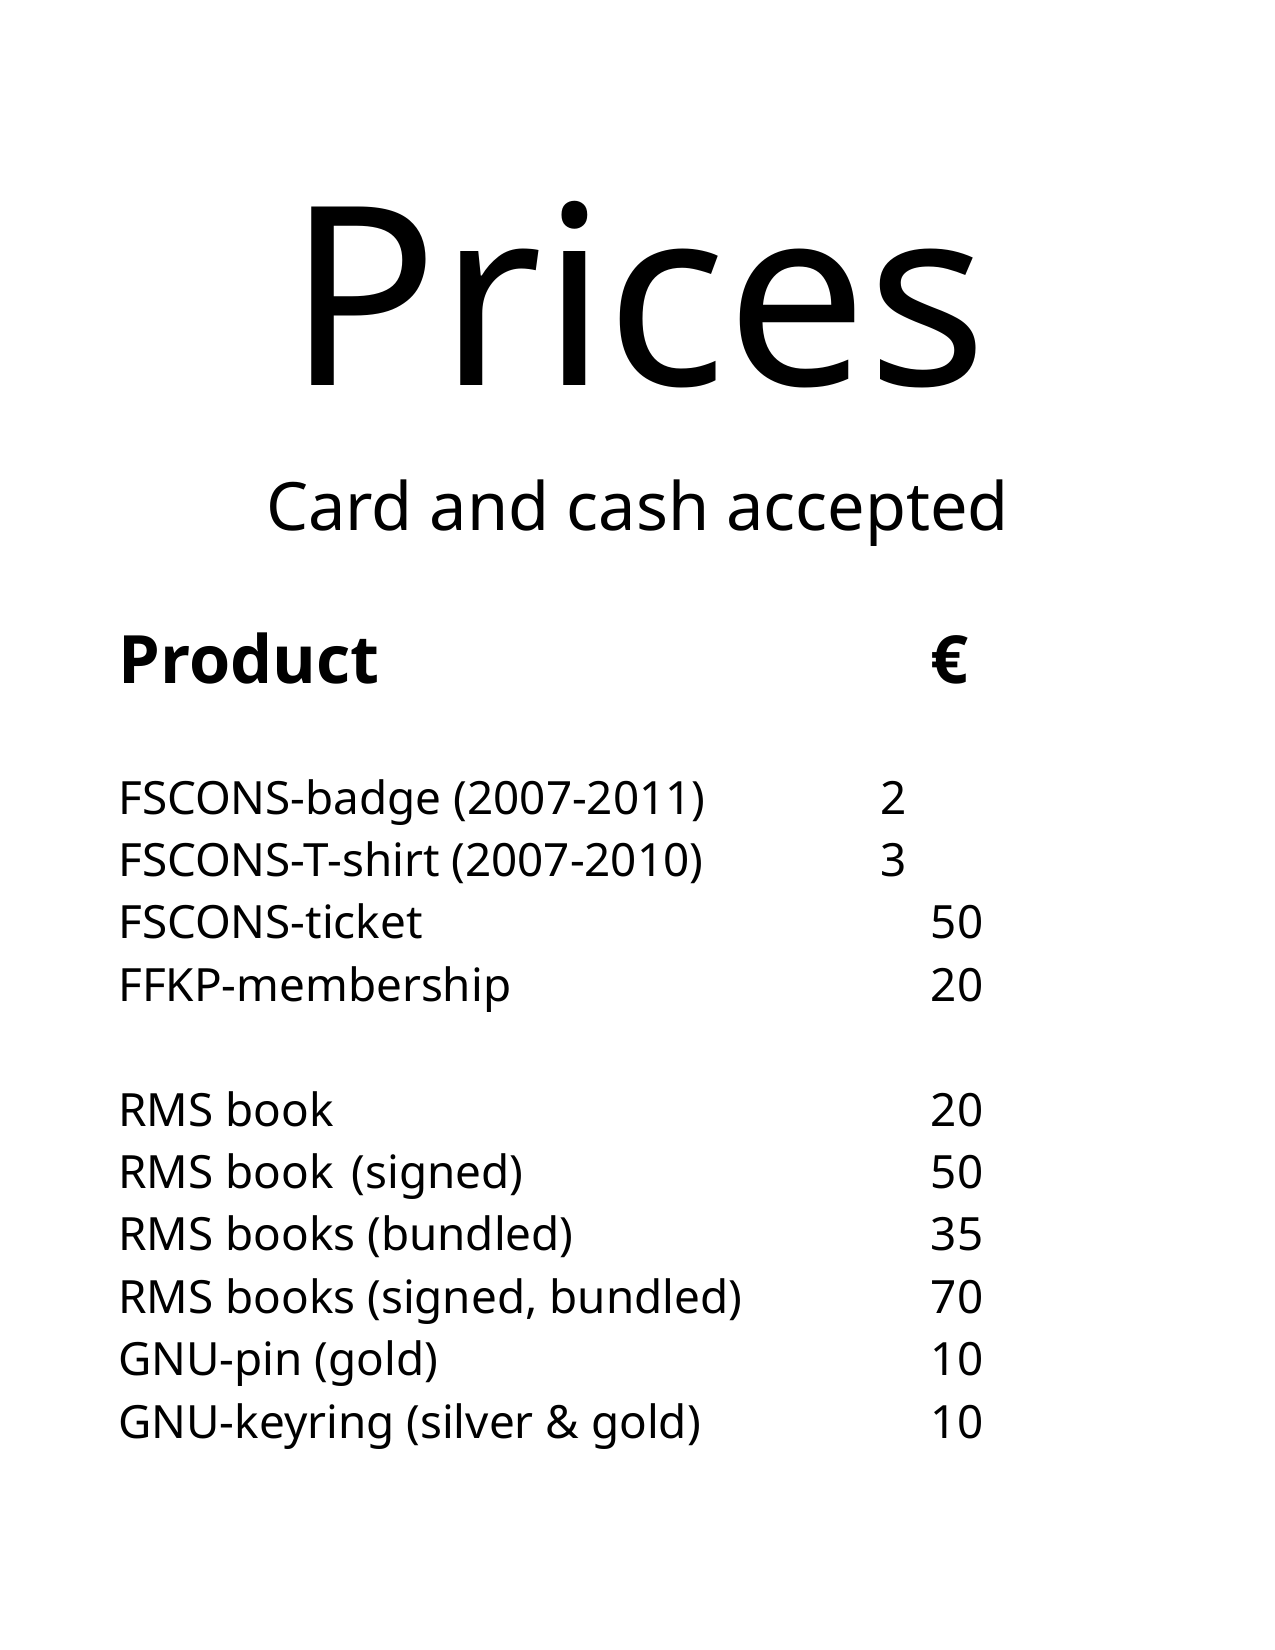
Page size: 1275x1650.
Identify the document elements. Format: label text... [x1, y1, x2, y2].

text FSCONS-badge (2007-2011) 2 [118, 765, 1157, 827]
text Prices [118, 118, 1157, 459]
text RMS books (signed, bundled) 70 [118, 1264, 1157, 1327]
text FFKP-membership 20 [118, 952, 1157, 1015]
text FSCONS-ticket 50 [118, 890, 1157, 952]
text GNU-keyring (silver & gold) 10 [118, 1389, 1157, 1451]
text Product € [118, 612, 1157, 703]
text RMS book 20 [118, 1077, 1157, 1139]
text FSCONS-T-shirt (2007-2010) 3 [118, 827, 1157, 890]
text RMS books (bundled) 35 [118, 1202, 1157, 1264]
text Card and cash accepted [118, 459, 1157, 549]
text GNU-pin (gold) 10 [118, 1327, 1157, 1389]
text RMS book (signed) 50 [118, 1139, 1157, 1202]
